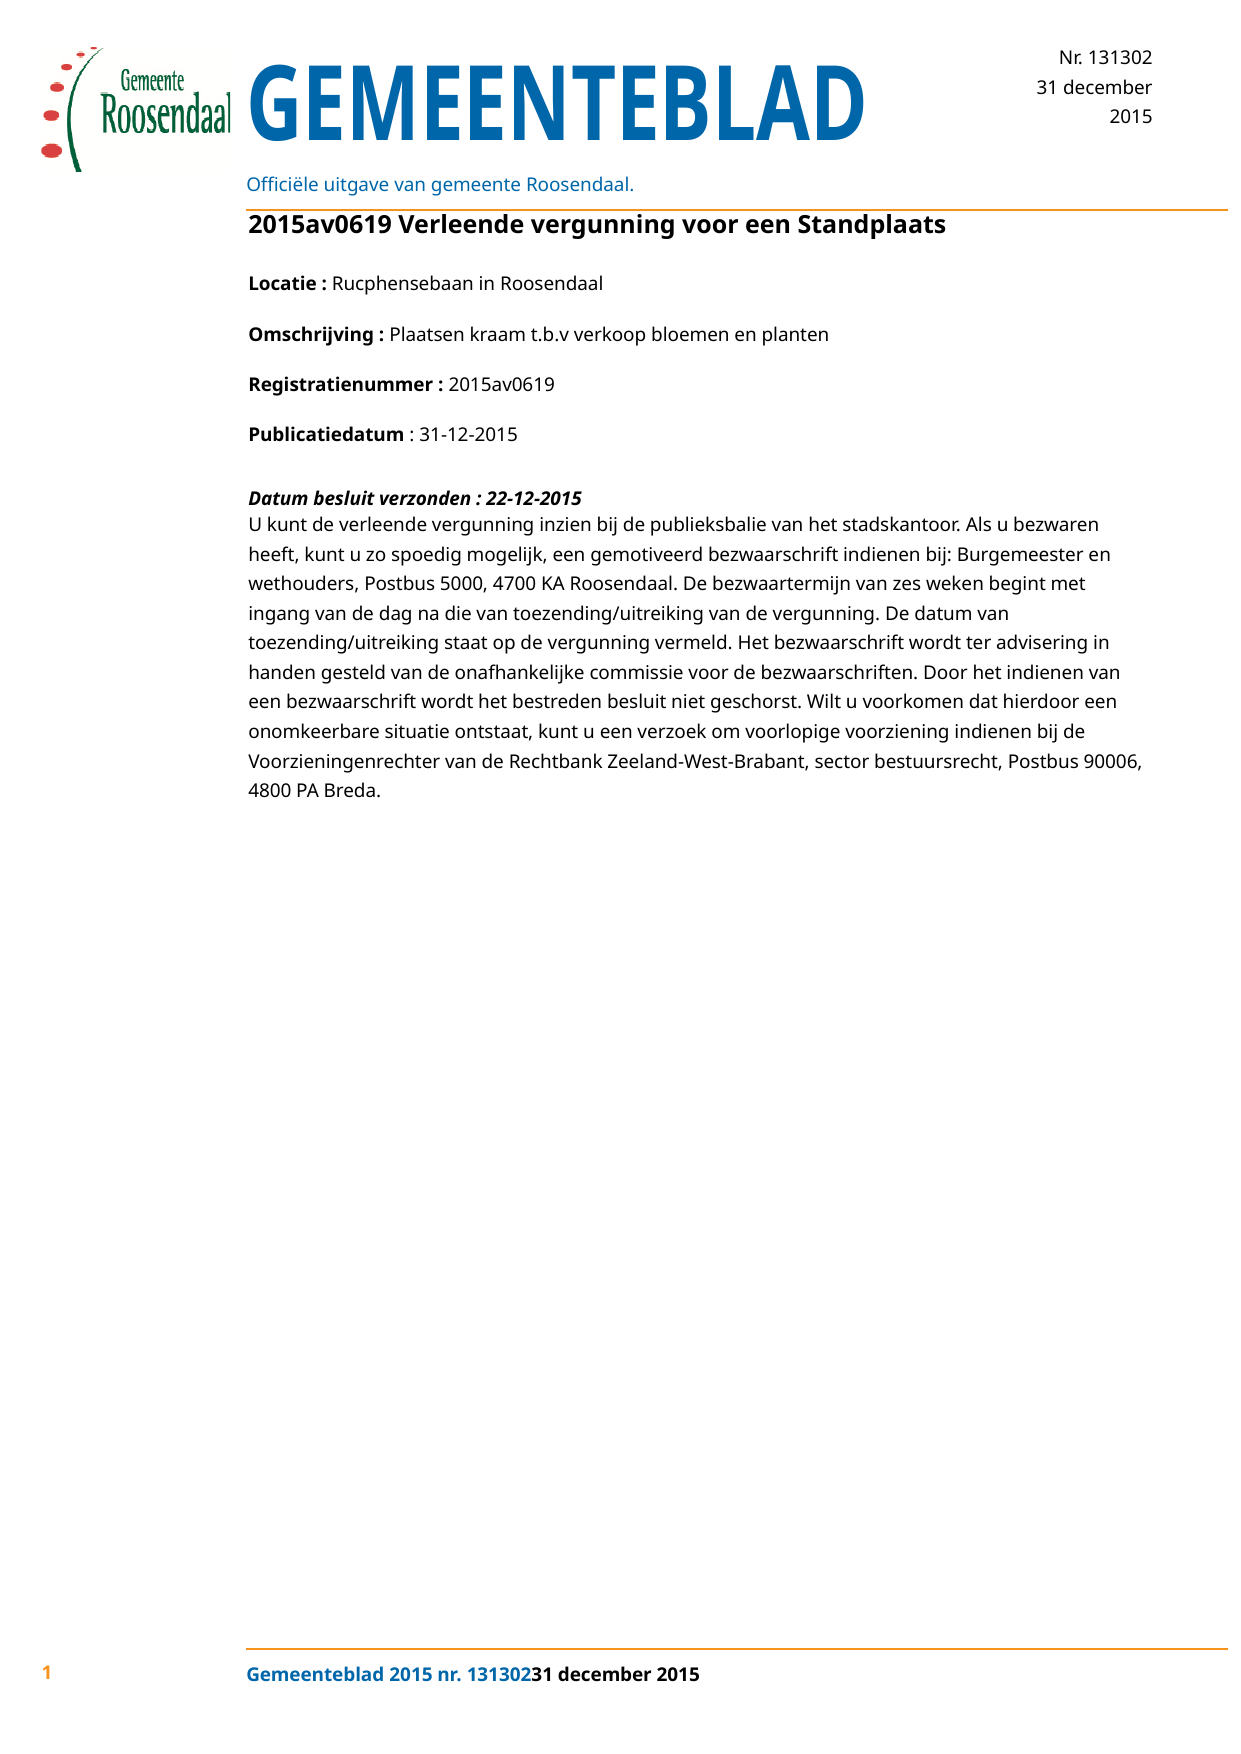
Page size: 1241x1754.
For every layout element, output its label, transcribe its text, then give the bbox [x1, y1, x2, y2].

text Locatie : Rucphensebaan in Roosendaal [248, 270, 1152, 296]
text Registratienummer : 2015av0619 [248, 371, 1152, 397]
text Publicatiedatum : 31-12-2015 [248, 422, 1152, 447]
text U kunt de verleende vergunning inzien bij de publieksbalie van het stadskantoor. Als u bezwaren heeft, kunt u zo spoedig mogelijk, een gemotiveerd bezwaarschrift indienen bij: Burgemeester en wethouders, Postbus 5000, 4700 KA Roosendaal. De bezwaartermijn van zes weken begint met ingang van de dag na die van toezending/uitreiking van de vergunning. De datum van toezending/uitreiking staat op de vergunning vermeld. Het bezwaarschrift wordt ter advisering in handen gesteld van de onafhankelijke commissie voor de bezwaarschriften. Door het indienen van een bezwaarschrift wordt het bestreden besluit niet geschorst. Wilt u voorkomen dat hierdoor een onomkeerbare situatie ontstaat, kunt u een verzoek om voorlopige voorziening indienen bij de Voorzieningenrechter van de Rechtbank Zeeland-West-Brabant, sector bestuursrecht, Postbus 90006, 4800 PA Breda. [248, 511, 1152, 803]
text Omschrijving : Plaatsen kraam t.b.v verkoop bloemen en planten [248, 321, 1152, 346]
text Datum besluit verzonden : 22-12-2015 [248, 486, 1152, 511]
text 2015av0619 Verleende vergunning voor een Standplaats [248, 211, 1152, 241]
picture [41, 47, 231, 172]
